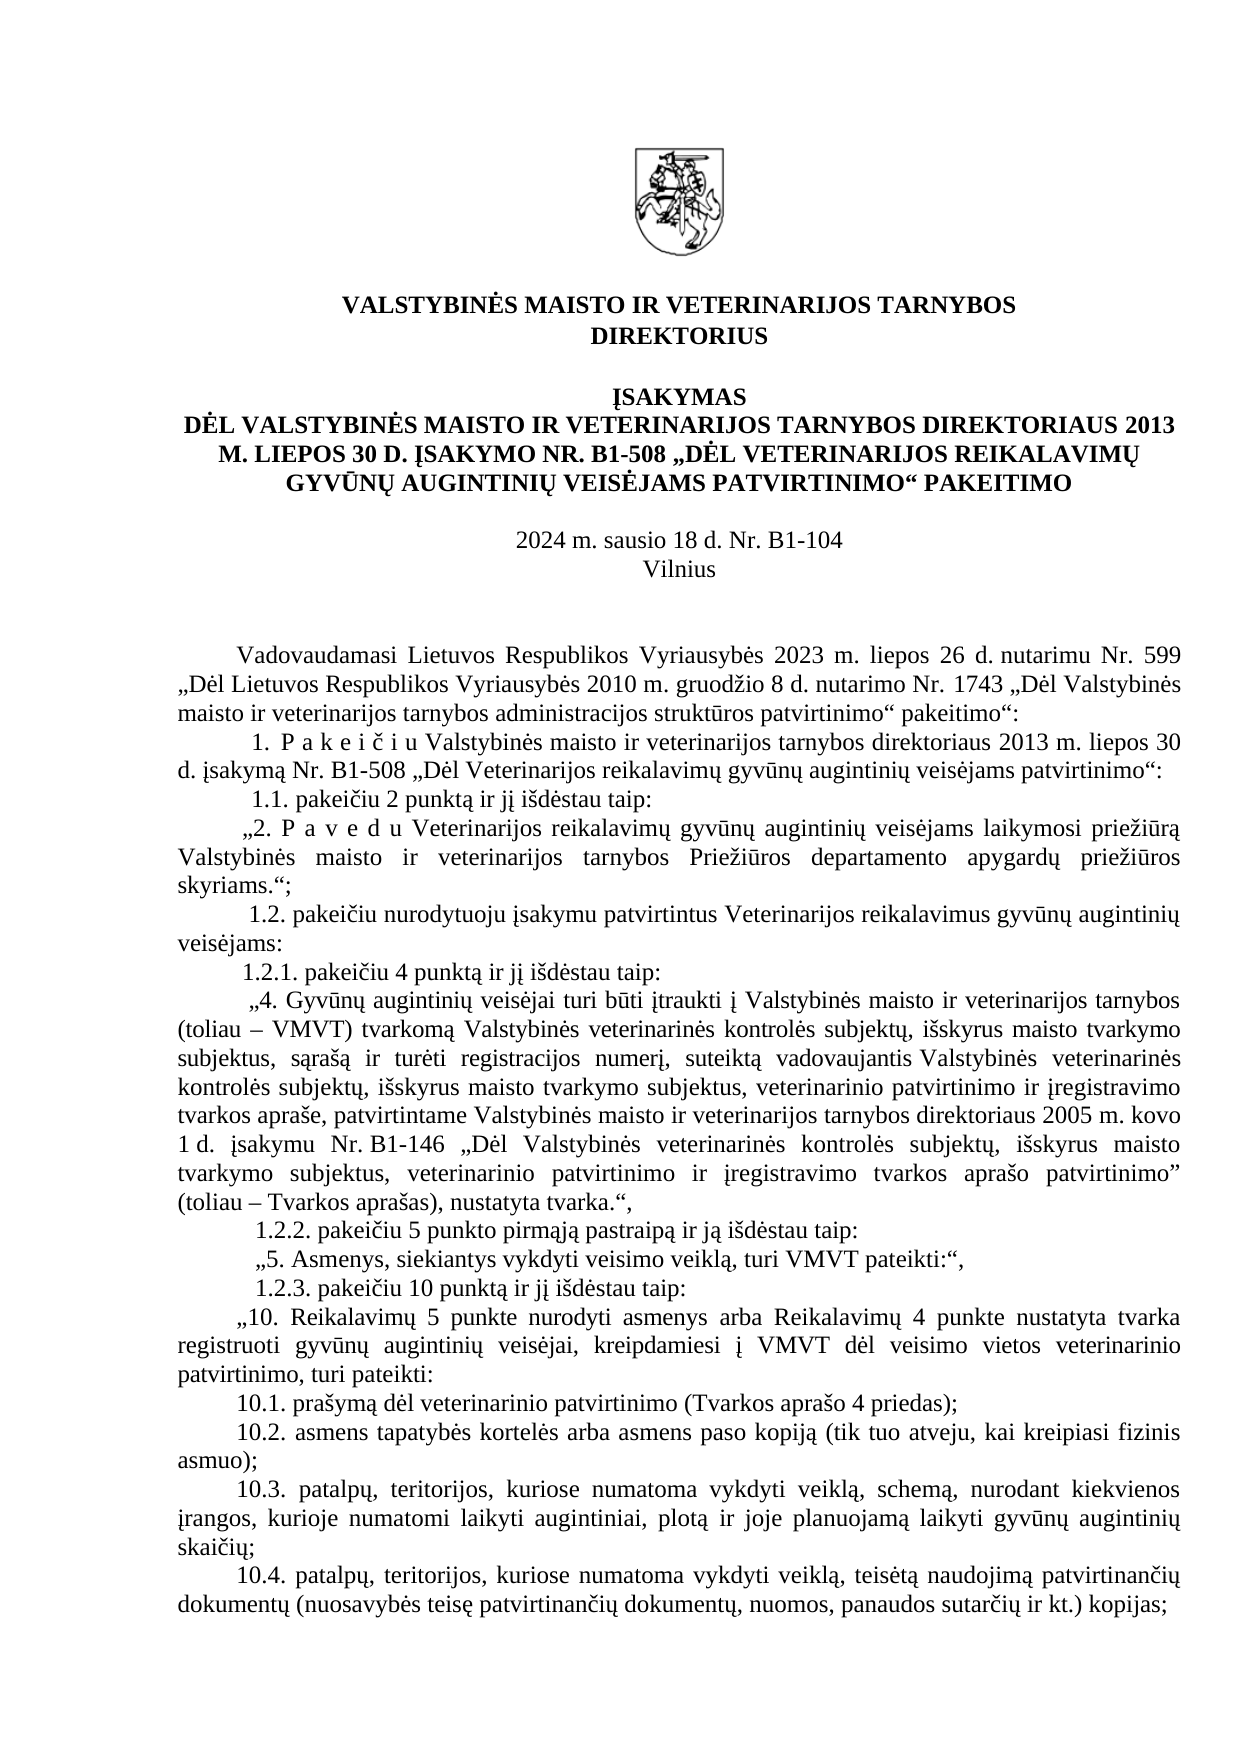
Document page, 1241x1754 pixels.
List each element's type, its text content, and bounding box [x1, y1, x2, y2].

text 10.2. asmens tapatybės kortelės arba asmens paso kopiją (tik tuo atveju, kai kreipiasi fizinis asmuo); [177, 1417, 1181, 1474]
text „10. Reikalavimų 5 punkte nurodyti asmenys arba Reikalavimų 4 punkte nustatyta tvarka registruoti gyvūnų augintinių veisėjai, kreipdamiesi į VMVT dėl veisimo vietos veterinarinio patvirtinimo, turi pateikti: [177, 1302, 1181, 1388]
text 10.4. patalpų, teritorijos, kuriose numatoma vykdyti veiklą, teisėtą naudojimą patvirtinančių dokumentų (nuosavybės teisę patvirtinančių dokumentų, nuomos, panaudos sutarčių ir kt.) kopijas; [177, 1561, 1181, 1618]
text „2. P a v e d u Veterinarijos reikalavimų gyvūnų augintinių veisėjams laikymosi priežiūrą Valstybinės maisto ir veterinarijos tarnybos Priežiūros departamento apygardų priežiūros skyriams.“; [177, 813, 1181, 899]
text „4. Gyvūnų augintinių veisėjai turi būti įtraukti į Valstybinės maisto ir veterinarijos tarnybos (toliau – VMVT) tvarkomą Valstybinės veterinarinės kontrolės subjektų, išskyrus maisto tvarkymo subjektus, sąrašą ir turėti registracijos numerį, suteiktą vadovaujantis Valstybinės veterinarinės kontrolės subjektų, išskyrus maisto tvarkymo subjektus, veterinarinio patvirtinimo ir įregistravimo tvarkos apraše, patvirtintame Valstybinės maisto ir veterinarijos tarnybos direktoriaus 2005 m. kovo 1 d. įsakymu Nr. B1-146 „Dėl Valstybinės veterinarinės kontrolės subjektų, išskyrus maisto tvarkymo subjektus, veterinarinio patvirtinimo ir įregistravimo tvarkos aprašo patvirtinimo” (toliau – Tvarkos aprašas), nustatyta tvarka.“, [177, 986, 1181, 1216]
text 2024 m. sausio 18 d. Nr. B1-104 [177, 526, 1181, 554]
text „5. Asmenys, siekiantys vykdyti veisimo veiklą, turi VMVT pateikti:“, [177, 1244, 1181, 1273]
text 1.2.2. pakeičiu 5 punkto pirmąją pastraipą ir ją išdėstau taip: [177, 1216, 1181, 1244]
text ĮSAKYMAS [177, 382, 1181, 411]
text VALSTYBINĖS MAISTO IR VETERINARIJOS TARNYBOS [177, 290, 1181, 319]
text Vadovaudamasi Lietuvos Respublikos Vyriausybės 2023 m. liepos 26 d. nutarimu Nr. 599 „Dėl Lietuvos Respublikos Vyriausybės 2010 m. gruodžio 8 d. nutarimo Nr. 1743 „Dėl Valstybinės maisto ir veterinarijos tarnybos administracijos struktūros patvirtinimo“ pakeitimo“: [177, 641, 1181, 727]
text 10.3. patalpų, teritorijos, kuriose numatoma vykdyti veiklą, schemą, nurodant kiekvienos įrangos, kurioje numatomi laikyti augintiniai, plotą ir joje planuojamą laikyti gyvūnų augintinių skaičių; [177, 1474, 1181, 1561]
text 1.1. pakeičiu 2 punktą ir jį išdėstau taip: [251, 784, 1181, 813]
text Vilnius [177, 554, 1181, 583]
text DIREKTORIUS [177, 321, 1181, 349]
text 1. P a k e i č i u Valstybinės maisto ir veterinarijos tarnybos direktoriaus 2013 m. liepos 30 d. įsakymą Nr. B1-508 „Dėl Veterinarijos reikalavimų gyvūnų augintinių veisėjams patvirtinimo“: [177, 727, 1181, 784]
text DĖL VALSTYBINĖS MAISTO IR VETERINARIJOS TARNYBOS DIREKTORIAUS 2013 M. LIEPOS 30 D. ĮSAKYMO NR. B1-508 „DĖL VETERINARIJOS REIKALAVIMŲ GYVŪNŲ AUGINTINIŲ VEISĖJAMS PATVIRTINIMO“ PAKEITIMO [177, 411, 1181, 497]
text 1.2. pakeičiu nurodytuoju įsakymu patvirtintus Veterinarijos reikalavimus gyvūnų augintinių veisėjams: [177, 899, 1181, 957]
text 1.2.3. pakeičiu 10 punktą ir jį išdėstau taip: [177, 1273, 1181, 1302]
text 10.1. prašymą dėl veterinarinio patvirtinimo (Tvarkos aprašo 4 priedas); [177, 1388, 1181, 1417]
text 1.2.1. pakeičiu 4 punktą ir jį išdėstau taip: [177, 957, 1181, 986]
